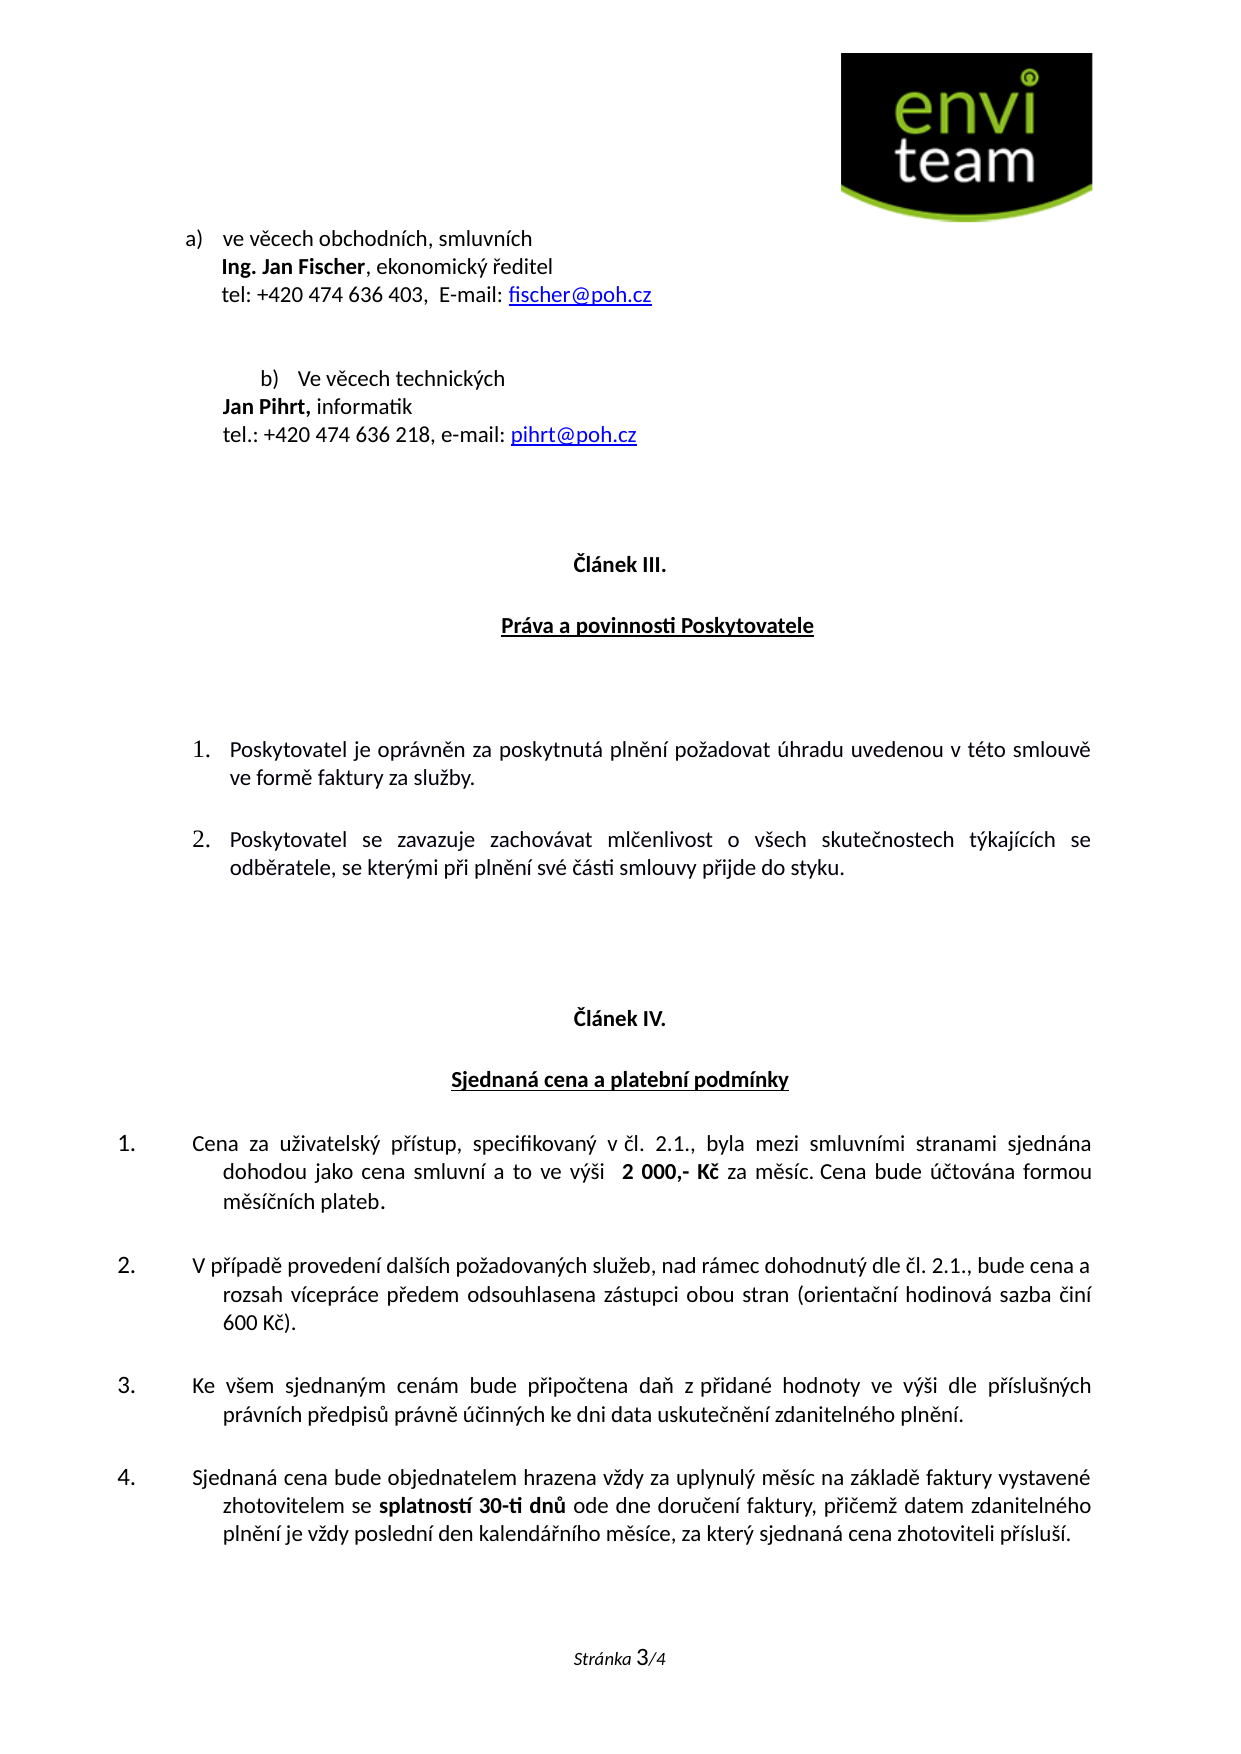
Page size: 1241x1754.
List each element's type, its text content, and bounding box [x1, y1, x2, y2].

text Ing. Jan Fischer, ekonomický ředitel [148, 252, 1211, 280]
list Poskytovatel se zavazuje zachovávat mlčenlivost o všech skutečnostech týkajících se odběratele, se kterými při plnění své části smlouvy přijde do styku. [192, 824, 1092, 881]
list Poskytovatel je oprávněn za poskytnutá plnění požadovat úhradu uvedenou v této smlouvě ve formě faktury za služby. [192, 734, 1092, 791]
text Článek III. [148, 550, 1092, 578]
text tel.: +420 474 636 218, e-mail: pihrt@poh.cz [223, 420, 1092, 448]
list Sjednaná cena bude objednatelem hrazena vždy za uplynulý měsíc na základě faktury vystavené zhotovitelem se splatností 30-ti dnů ode dne doručení faktury, přičemž datem zdanitelného plnění je vždy poslední den kalendářního měsíce, za který sjednaná cena zhotoviteli přísluší. [117, 1461, 1092, 1548]
subtitle Sjednaná cena a platební podmínky [148, 1066, 1092, 1093]
list V případě provedení dalších požadovaných služeb, nad rámec dohodnutý dle čl. 2.1., bude cena a rozsah vícepráce předem odsouhlasena zástupci obou stran (orientační hodinová sazba činí 600 Kč). [117, 1249, 1092, 1336]
text Práva a povinnosti Poskytovatele [223, 611, 1092, 639]
text Jan Pihrt, informatik [223, 392, 1092, 420]
text tel: +420 474 636 403, E-mail: fischer@poh.cz [148, 280, 1092, 308]
list Ke všem sjednaným cenám bude připočtena daň z přidané hodnoty ve výši dle příslušných právních předpisů právně účinných ke dni data uskutečnění zdanitelného plnění. [117, 1369, 1092, 1428]
list ve věcech obchodních, smluvních [185, 224, 1092, 252]
list Cena za uživatelský přístup, specifikovaný v čl. 2.1., byla mezi smluvními stranami sjednána dohodou jako cena smluvní a to ve výši 2 000,- Kč za měsíc. Cena bude účtována formou měsíčních plateb. [117, 1127, 1092, 1216]
list Ve věcech technických [260, 364, 1092, 392]
text Článek IV. [148, 1004, 1092, 1032]
